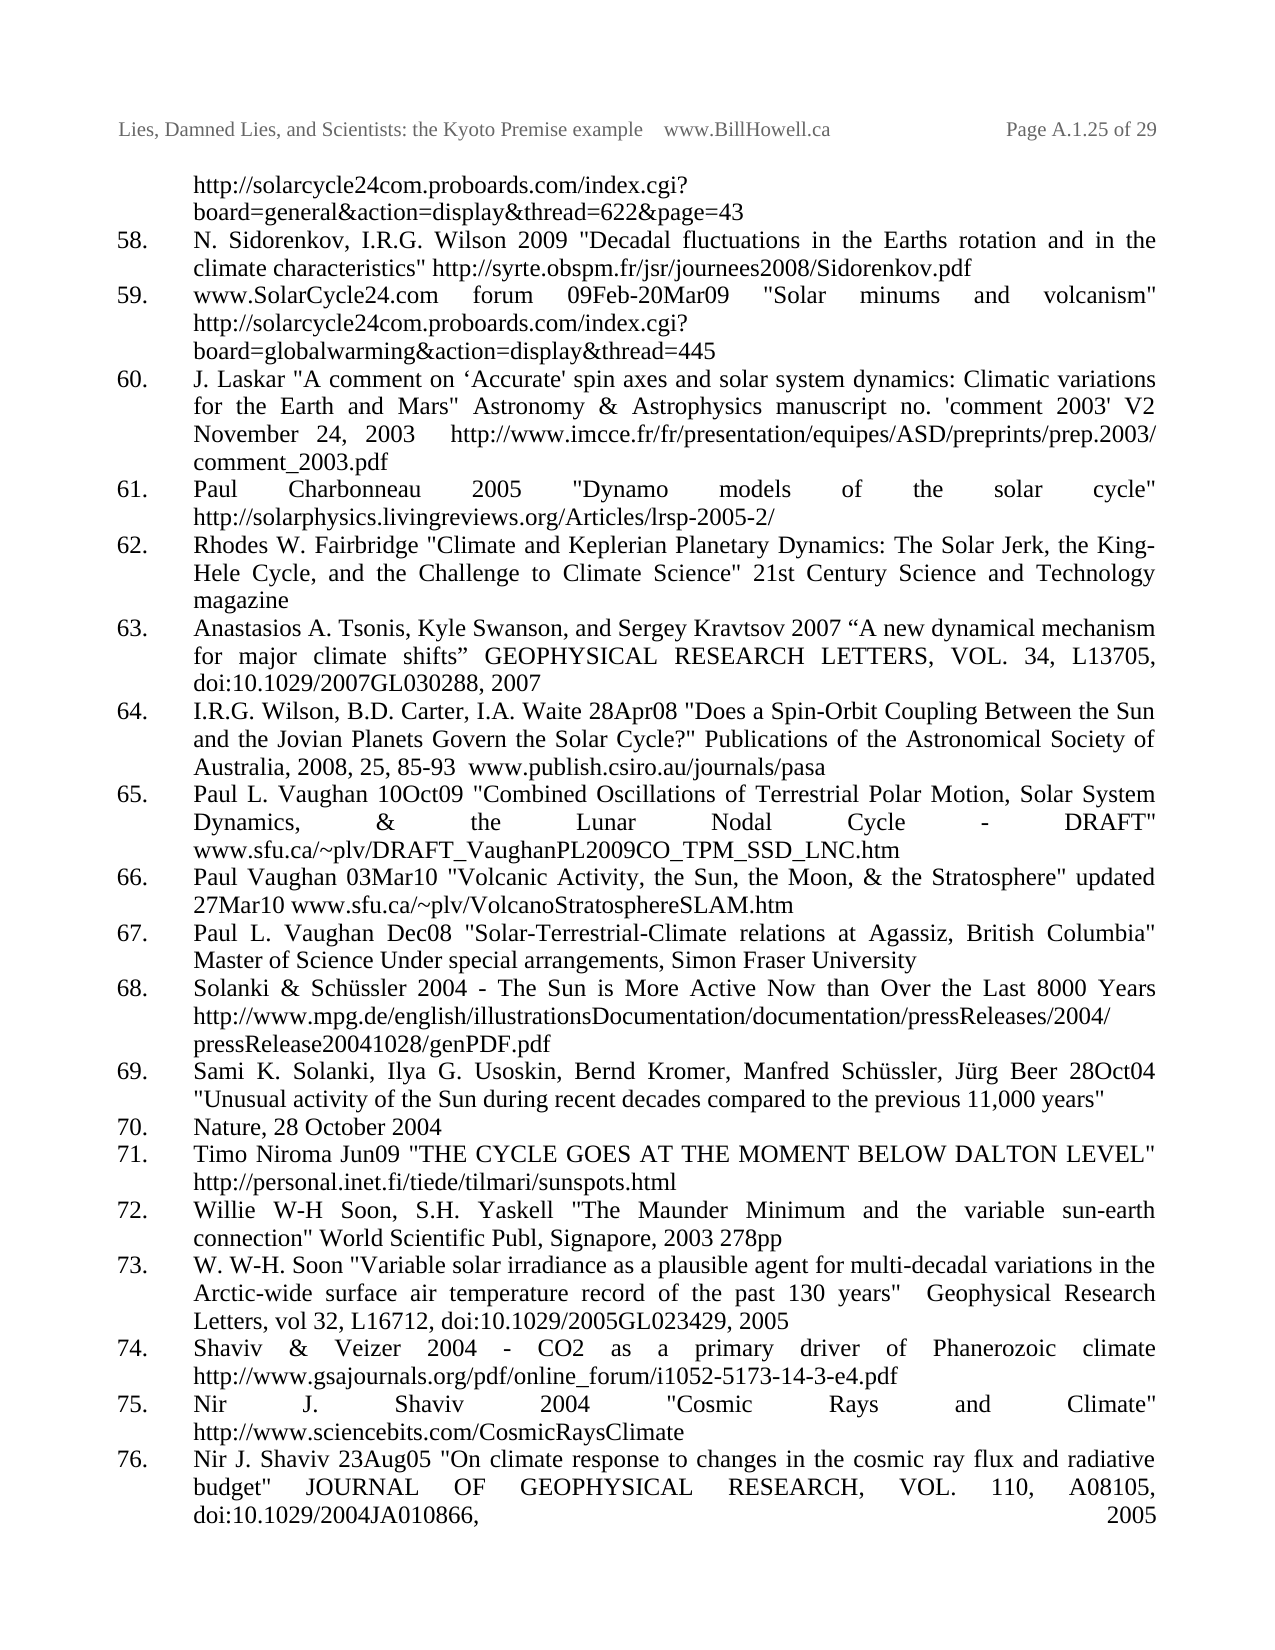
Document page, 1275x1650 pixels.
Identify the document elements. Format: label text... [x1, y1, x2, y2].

list Paul L. Vaughan 10Oct09 "Combined Oscillations of Terrestrial Polar Motion, Solar System Dynamics, & the Lunar Nodal Cycle - DRAFT" www.sfu.ca/~plv/DRAFT_VaughanPL2009CO_TPM_SSD_LNC.htm [117, 780, 1157, 863]
list Timo Niroma Jun09 "THE CYCLE GOES AT THE MOMENT BELOW DALTON LEVEL" http://personal.inet.fi/tiede/tilmari/sunspots.html [117, 1141, 1157, 1196]
list W. W-H. Soon "Variable solar irradiance as a plausible agent for multi-decadal variations in the Arctic-wide surface air temperature record of the past 130 years" Geophysical Research Letters, vol 32, L16712, doi:10.1029/2005GL023429, 2005 [117, 1251, 1157, 1334]
list Nature, 28 October 2004 [117, 1113, 1157, 1141]
list Paul Charbonneau 2005 "Dynamo models of the solar cycle" http://solarphysics.livingreviews.org/Articles/lrsp-2005-2/ [117, 476, 1157, 531]
list Solanki & Schüssler 2004 - The Sun is More Active Now than Over the Last 8000 Years http://www.mpg.de/english/illustrationsDocumentation/documentation/pressReleases/2004/pressRelease20041028/genPDF.pdf [117, 974, 1157, 1057]
list Shaviv & Veizer 2004 - CO2 as a primary driver of Phanerozoic climate http://www.gsajournals.org/pdf/online_forum/i1052-5173-14-3-e4.pdf [117, 1334, 1157, 1390]
list J. Laskar "A comment on ‘Accurate' spin axes and solar system dynamics: Climatic variations for the Earth and Mars" Astronomy & Astrophysics manuscript no. 'comment 2003' V2 November 24, 2003 http://www.imcce.fr/fr/presentation/equipes/ASD/preprints/prep.2003/comment_2003.pdf [117, 365, 1157, 476]
list http://solarcycle24com.proboards.com/index.cgi?board=general&action=display&thread=622&page=43 [117, 171, 1157, 226]
list N. Sidorenkov, I.R.G. Wilson 2009 "Decadal fluctuations in the Earths rotation and in the climate characteristics" http://syrte.obspm.fr/jsr/journees2008/Sidorenkov.pdf [117, 226, 1157, 282]
list Rhodes W. Fairbridge "Climate and Keplerian Planetary Dynamics: The Solar Jerk, the King-Hele Cycle, and the Challenge to Climate Science" 21st Century Science and Technology magazine [117, 531, 1157, 614]
list Anastasios A. Tsonis, Kyle Swanson, and Sergey Kravtsov 2007 “A new dynamical mechanism for major climate shifts” GEOPHYSICAL RESEARCH LETTERS, VOL. 34, L13705, doi:10.1029/2007GL030288, 2007 [117, 614, 1157, 697]
list Willie W-H Soon, S.H. Yaskell "The Maunder Minimum and the variable sun-earth connection" World Scientific Publ, Signapore, 2003 278pp [117, 1196, 1157, 1251]
list Nir J. Shaviv 23Aug05 "On climate response to changes in the cosmic ray flux and radiative budget" JOURNAL OF GEOPHYSICAL RESEARCH, VOL. 110, A08105, doi:10.1029/2004JA010866, 2005 [117, 1445, 1157, 1528]
list Paul Vaughan 03Mar10 "Volcanic Activity, the Sun, the Moon, & the Stratosphere" updated 27Mar10 www.sfu.ca/~plv/VolcanoStratosphereSLAM.htm [117, 863, 1157, 919]
list www.SolarCycle24.com forum 09Feb-20Mar09 "Solar minums and volcanism" http://solarcycle24com.proboards.com/index.cgi?board=globalwarming&action=display&thread=445 [117, 282, 1157, 365]
list Nir J. Shaviv 2004 "Cosmic Rays and Climate" http://www.sciencebits.com/CosmicRaysClimate [117, 1390, 1157, 1445]
list Sami K. Solanki, Ilya G. Usoskin, Bernd Kromer, Manfred Schüssler, Jürg Beer 28Oct04 "Unusual activity of the Sun during recent decades compared to the previous 11,000 years" [117, 1057, 1157, 1113]
list I.R.G. Wilson, B.D. Carter, I.A. Waite 28Apr08 "Does a Spin-Orbit Coupling Between the Sun and the Jovian Planets Govern the Solar Cycle?" Publications of the Astronomical Society of Australia, 2008, 25, 85-93 www.publish.csiro.au/journals/pasa [117, 697, 1157, 780]
list Paul L. Vaughan Dec08 "Solar-Terrestrial-Climate relations at Agassiz, British Columbia" Master of Science Under special arrangements, Simon Fraser University [117, 919, 1157, 974]
